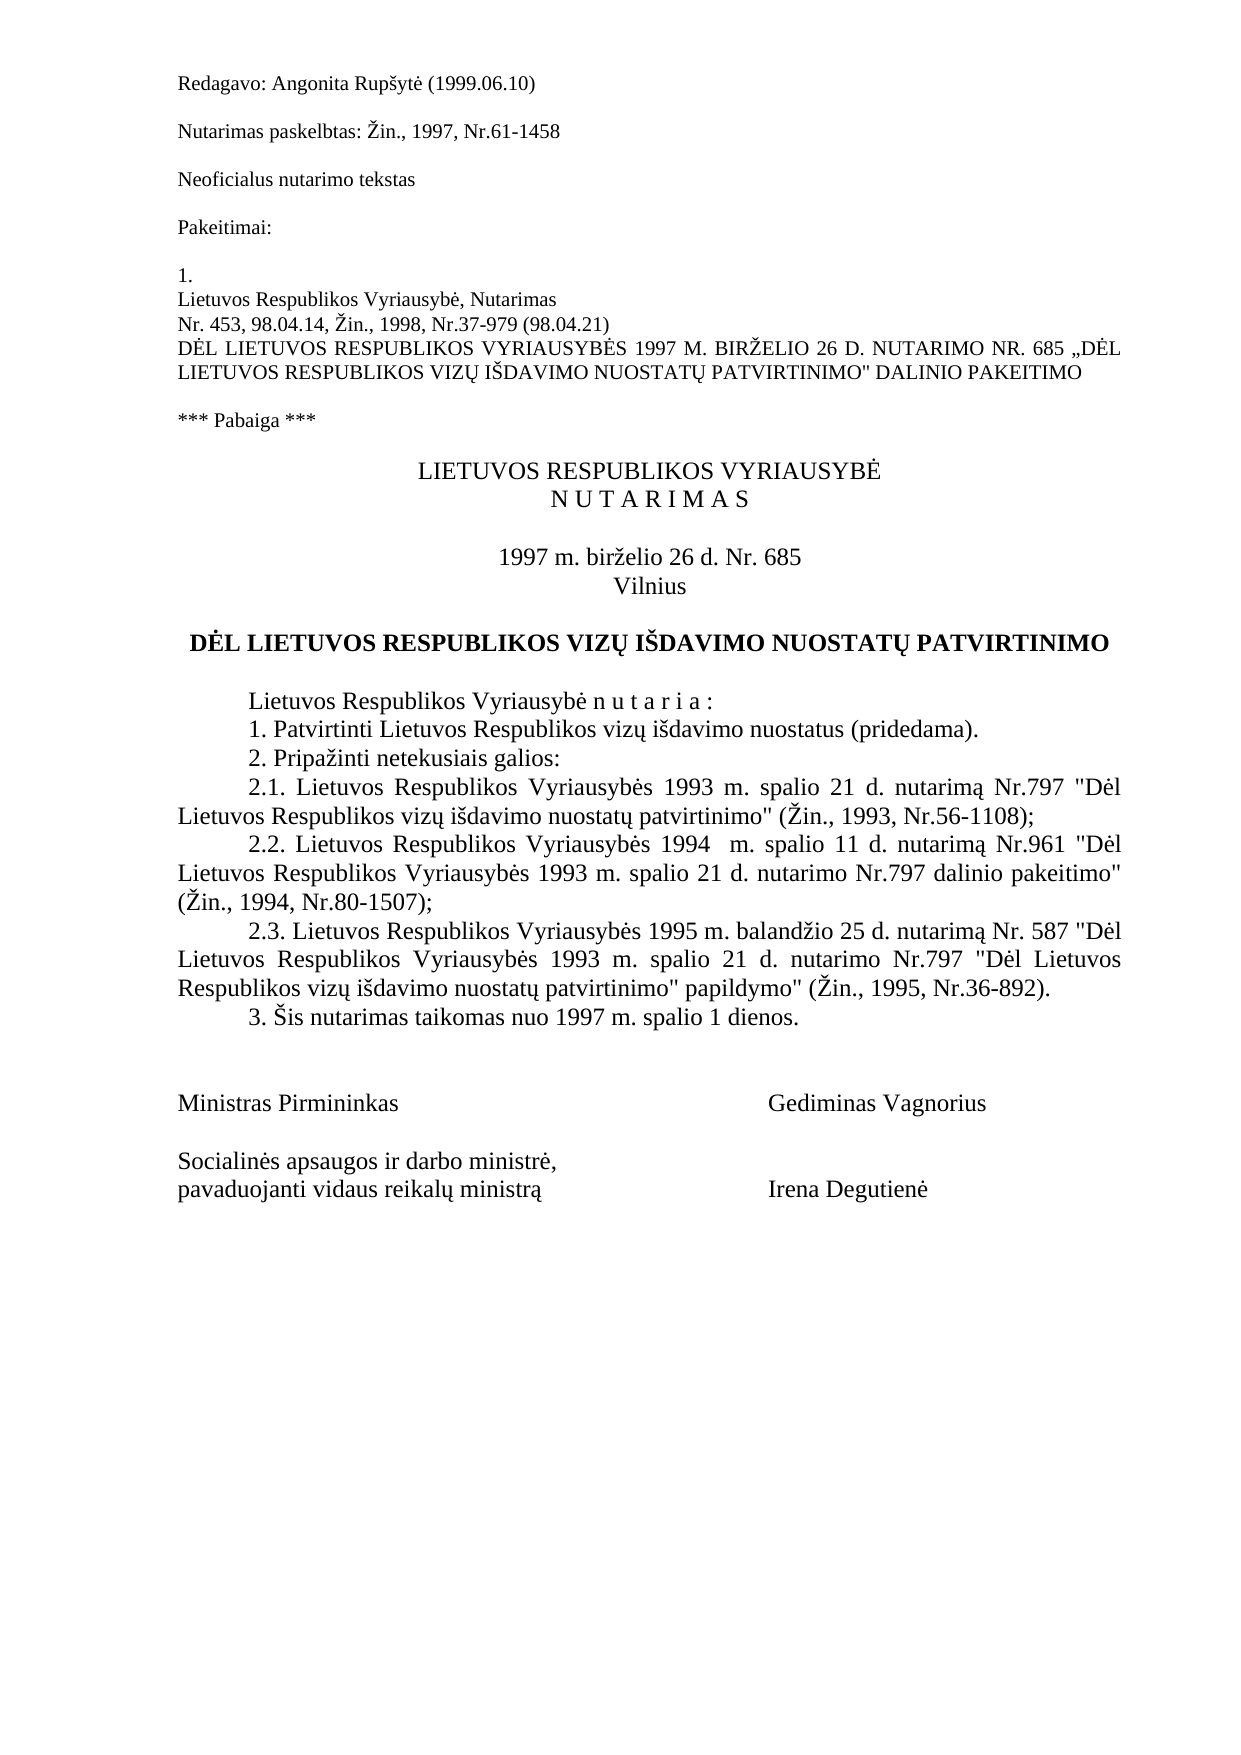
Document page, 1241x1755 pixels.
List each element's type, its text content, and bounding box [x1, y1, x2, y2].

text 2. Pripažinti netekusiais galios: [177, 743, 1122, 772]
text Nutarimas paskelbtas: Žin., 1997, Nr.61-1458 [177, 119, 1122, 143]
text 1997 m. birželio 26 d. Nr. 685 [177, 542, 1122, 571]
text 1. [177, 263, 1122, 287]
text Vilnius [177, 571, 1122, 599]
text Ministras Pirmininkas Gediminas Vagnorius [177, 1088, 1122, 1117]
text Pakeitimai: [177, 215, 1122, 239]
text *** Pabaiga *** [177, 408, 1122, 432]
text 2.3. Lietuvos Respublikos Vyriausybės 1995 m. balandžio 25 d. nutarimą Nr. 587 "Dėl Lietuvos Respublikos Vyriausybės 1993 m. spalio 21 d. nutarimo Nr.797 "Dėl Lietuvos Respublikos vizų išdavimo nuostatų patvirtinimo" papildymo" (Žin., 1995, Nr.36-892). [177, 916, 1122, 1002]
text LIETUVOS RESPUBLIKOS VYRIAUSYBĖ [177, 456, 1122, 484]
text Neoficialus nutarimo tekstas [177, 167, 1122, 191]
text Nr. 453, 98.04.14, Žin., 1998, Nr.37-979 (98.04.21) [177, 311, 1122, 336]
text DĖL LIETUVOS RESPUBLIKOS VIZŲ IŠDAVIMO NUOSTATŲ PATVIRTINIMO [177, 628, 1122, 657]
text 2.2. Lietuvos Respublikos Vyriausybės 1994 m. spalio 11 d. nutarimą Nr.961 "Dėl Lietuvos Respublikos Vyriausybės 1993 m. spalio 21 d. nutarimo Nr.797 dalinio pakeitimo" (Žin., 1994, Nr.80-1507); [177, 829, 1122, 916]
text N U T A R I M A S [177, 484, 1122, 513]
text Lietuvos Respublikos Vyriausybė, Nutarimas [177, 287, 1122, 311]
text Redagavo: Angonita Rupšytė (1999.06.10) [177, 71, 1122, 95]
text Lietuvos Respublikos Vyriausybė n u t a r i a : [177, 686, 1122, 714]
text 2.1. Lietuvos Respublikos Vyriausybės 1993 m. spalio 21 d. nutarimą Nr.797 "Dėl Lietuvos Respublikos vizų išdavimo nuostatų patvirtinimo" (Žin., 1993, Nr.56-1108); [177, 772, 1122, 829]
text pavaduojanti vidaus reikalų ministrą Irena Degutienė [177, 1174, 1122, 1203]
text 1. Patvirtinti Lietuvos Respublikos vizų išdavimo nuostatus (pridedama). [177, 714, 1122, 743]
text DĖL LIETUVOS RESPUBLIKOS VYRIAUSYBĖS 1997 M. BIRŽELIO 26 D. NUTARIMO NR. 685 „DĖL LIETUVOS RESPUBLIKOS VIZŲ IŠDAVIMO NUOSTATŲ PATVIRTINIMO" DALINIO PAKEITIMO [177, 336, 1122, 384]
text 3. Šis nutarimas taikomas nuo 1997 m. spalio 1 dienos. [177, 1002, 1122, 1031]
text Socialinės apsaugos ir darbo ministrė, [177, 1146, 1122, 1174]
